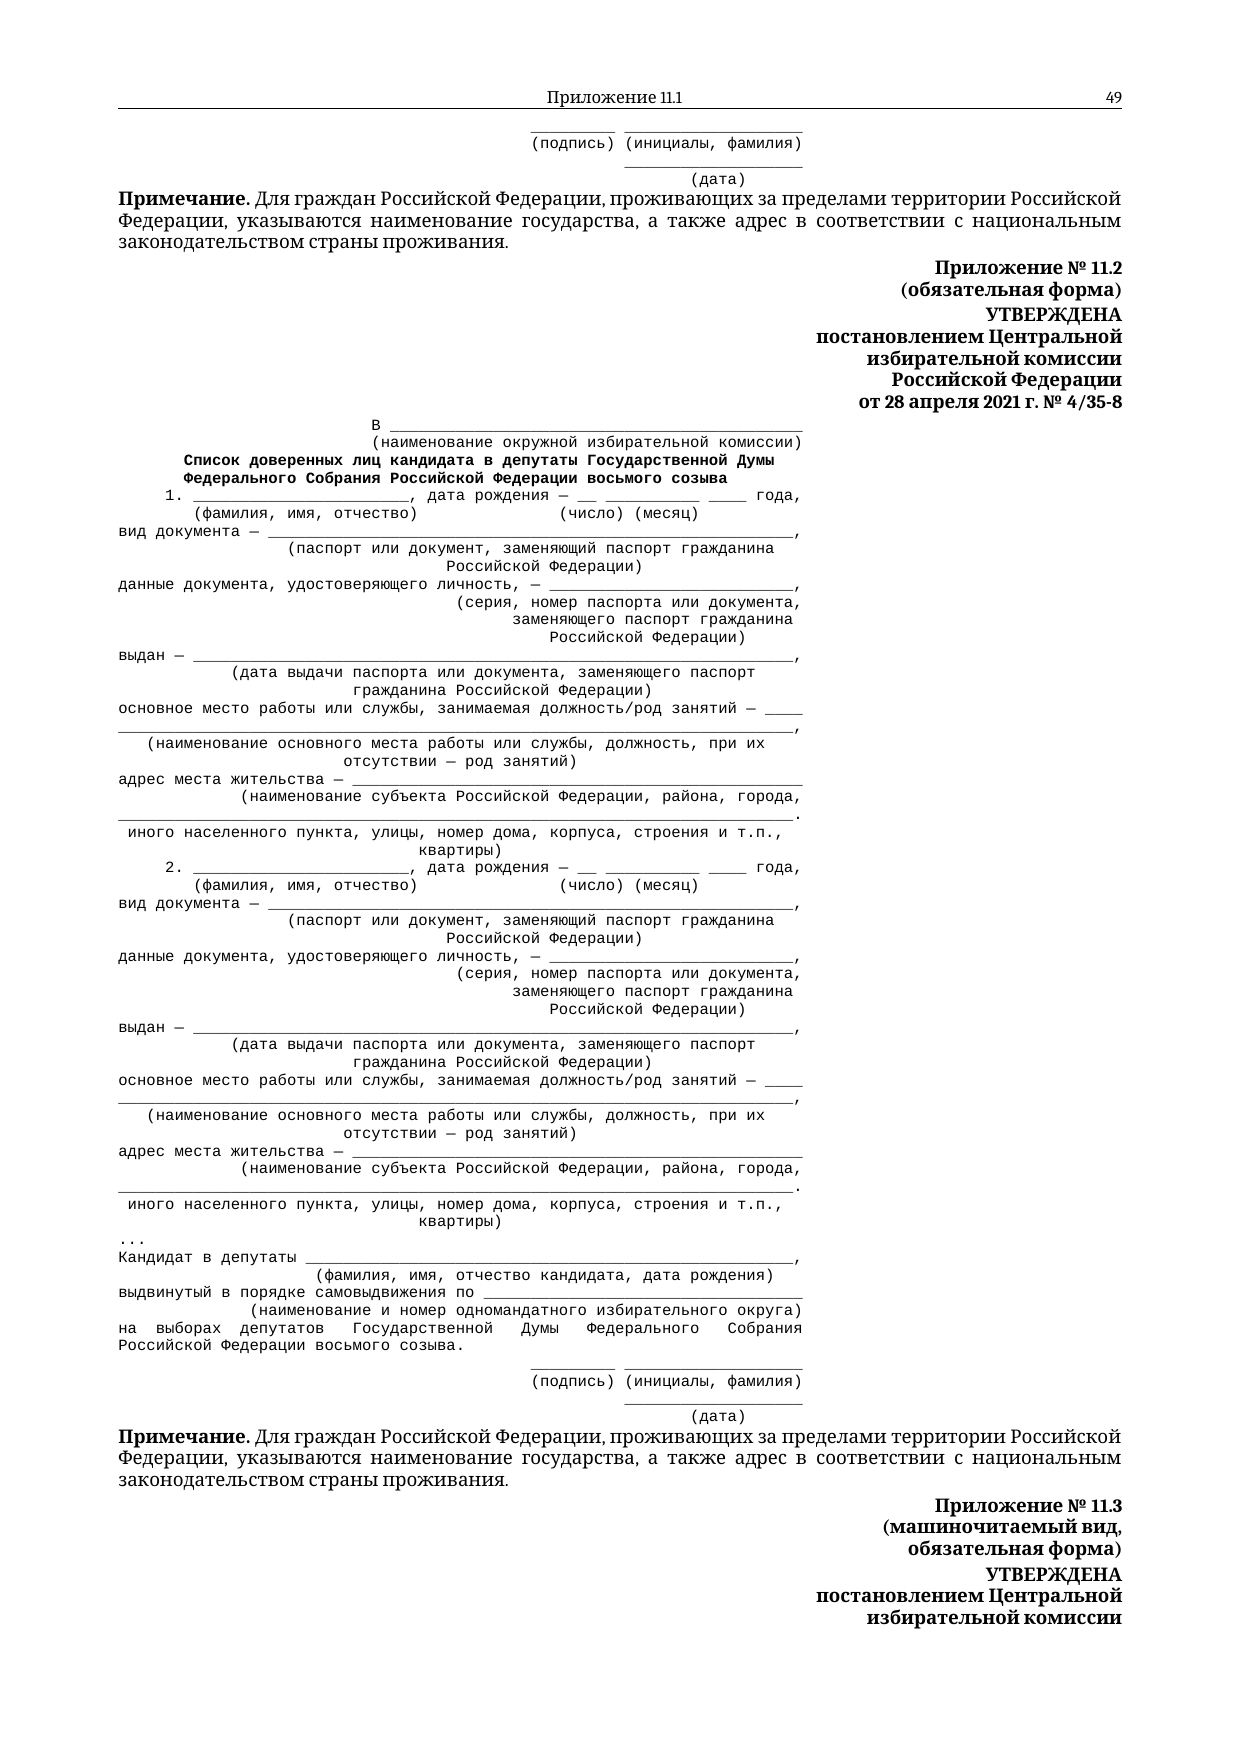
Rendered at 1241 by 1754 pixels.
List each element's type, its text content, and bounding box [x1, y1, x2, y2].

text (паспорт или документ, заменяющий паспорт гражданина [118, 541, 1122, 559]
text основное место работы или службы, занимаемая должность/род занятий — ____ [118, 700, 1122, 718]
text (дата выдачи паспорта или документа, заменяющего паспорт [118, 1037, 1122, 1054]
text квартиры) [118, 842, 1122, 860]
text _________ ___________________ [118, 118, 1122, 136]
text В ____________________________________________ [118, 417, 1122, 435]
text ___________________ [118, 153, 1122, 171]
text ________________________________________________________________________, [118, 718, 1122, 736]
text УТВЕРЖДЕНА постановлением Центральной избирательной комиссии Российской Федерации от 28 апреля 2021 г. № 4/35-8 [118, 305, 1122, 413]
text (фамилия, имя, отчество кандидата, дата рождения) [118, 1267, 1122, 1285]
text квартиры) [118, 1214, 1122, 1232]
text (подпись) (инициалы, фамилия) [118, 1373, 1122, 1391]
text Примечание. Для граждан Российской Федерации, проживающих за пределами территории Российской Федерации, указываются наименование государства, а также адрес в соответствии с национальным законодательством страны проживания. [118, 189, 1122, 253]
text отсутствии — род занятий) [118, 1125, 1122, 1143]
text (наименование окружной избирательной комиссии) [118, 435, 1122, 452]
text 2. _______________________, дата рождения — __ __________ ____ года, [118, 860, 1122, 877]
text (подпись) (инициалы, фамилия) [118, 136, 1122, 153]
text заменяющего паспорт гражданина [118, 612, 1122, 629]
text (наименование субъекта Российской Федерации, района, города, [118, 1161, 1122, 1178]
text (наименование субъекта Российской Федерации, района, города, [118, 789, 1122, 807]
text УТВЕРЖДЕНА постановлением Центральной избирательной комиссии [118, 1564, 1122, 1629]
text выдан — ________________________________________________________________, [118, 1019, 1122, 1037]
text Российской Федерации восьмого созыва. [118, 1338, 1122, 1356]
text (паспорт или документ, заменяющий паспорт гражданина [118, 913, 1122, 931]
text адрес места жительства — ________________________________________________ [118, 771, 1122, 789]
text (дата выдачи паспорта или документа, заменяющего паспорт [118, 665, 1122, 683]
text выдвинутый в порядке самовыдвижения по __________________________________ [118, 1285, 1122, 1302]
text Российской Федерации) [118, 629, 1122, 647]
text гражданина Российской Федерации) [118, 1054, 1122, 1072]
text (наименование основного места работы или службы, должность, при их [118, 1108, 1122, 1125]
text Список доверенных лиц кандидата в депутаты Государственной Думы [118, 452, 1122, 470]
text основное место работы или службы, занимаемая должность/род занятий — ____ [118, 1072, 1122, 1090]
text отсутствии — род занятий) [118, 753, 1122, 771]
text (наименование основного места работы или службы, должность, при их [118, 736, 1122, 753]
text на выборах депутатов Государственной Думы Федерального Собрания [118, 1320, 1122, 1338]
text ... [118, 1232, 1122, 1249]
text Федерального Собрания Российской Федерации восьмого созыва [118, 470, 1122, 488]
text Российской Федерации) [118, 559, 1122, 576]
text Российской Федерации) [118, 931, 1122, 948]
text (фамилия, имя, отчество) (число) (месяц) [118, 506, 1122, 523]
text выдан — ________________________________________________________________, [118, 647, 1122, 665]
text Кандидат в депутаты ____________________________________________________, [118, 1249, 1122, 1267]
text Приложение № 11.2 (обязательная форма) [118, 258, 1122, 301]
text вид документа — ________________________________________________________, [118, 895, 1122, 913]
text гражданина Российской Федерации) [118, 683, 1122, 700]
text 1. _______________________, дата рождения — __ __________ ____ года, [118, 488, 1122, 506]
text _________ ___________________ [118, 1356, 1122, 1373]
text Приложение № 11.3 (машиночитаемый вид, обязательная форма) [118, 1495, 1122, 1560]
text иного населенного пункта, улицы, номер дома, корпуса, строения и т.п., [118, 1196, 1122, 1214]
text вид документа — ________________________________________________________, [118, 523, 1122, 541]
text (дата) [118, 1409, 1122, 1426]
text данные документа, удостоверяющего личность, — __________________________, [118, 948, 1122, 966]
text Примечание. Для граждан Российской Федерации, проживающих за пределами территории Российской Федерации, указываются наименование государства, а также адрес в соответствии с национальным законодательством страны проживания. [118, 1426, 1122, 1491]
text данные документа, удостоверяющего личность, — __________________________, [118, 576, 1122, 594]
text ________________________________________________________________________. [118, 807, 1122, 824]
text адрес места жительства — ________________________________________________ [118, 1143, 1122, 1161]
text Российской Федерации) [118, 1001, 1122, 1019]
text ________________________________________________________________________, [118, 1090, 1122, 1108]
text (фамилия, имя, отчество) (число) (месяц) [118, 877, 1122, 895]
text заменяющего паспорт гражданина [118, 984, 1122, 1001]
text ________________________________________________________________________. [118, 1178, 1122, 1196]
text (дата) [118, 171, 1122, 189]
text (наименование и номер одномандатного избирательного округа) [118, 1302, 1122, 1320]
text ___________________ [118, 1391, 1122, 1409]
text (серия, номер паспорта или документа, [118, 594, 1122, 612]
text (серия, номер паспорта или документа, [118, 966, 1122, 984]
text иного населенного пункта, улицы, номер дома, корпуса, строения и т.п., [118, 824, 1122, 842]
